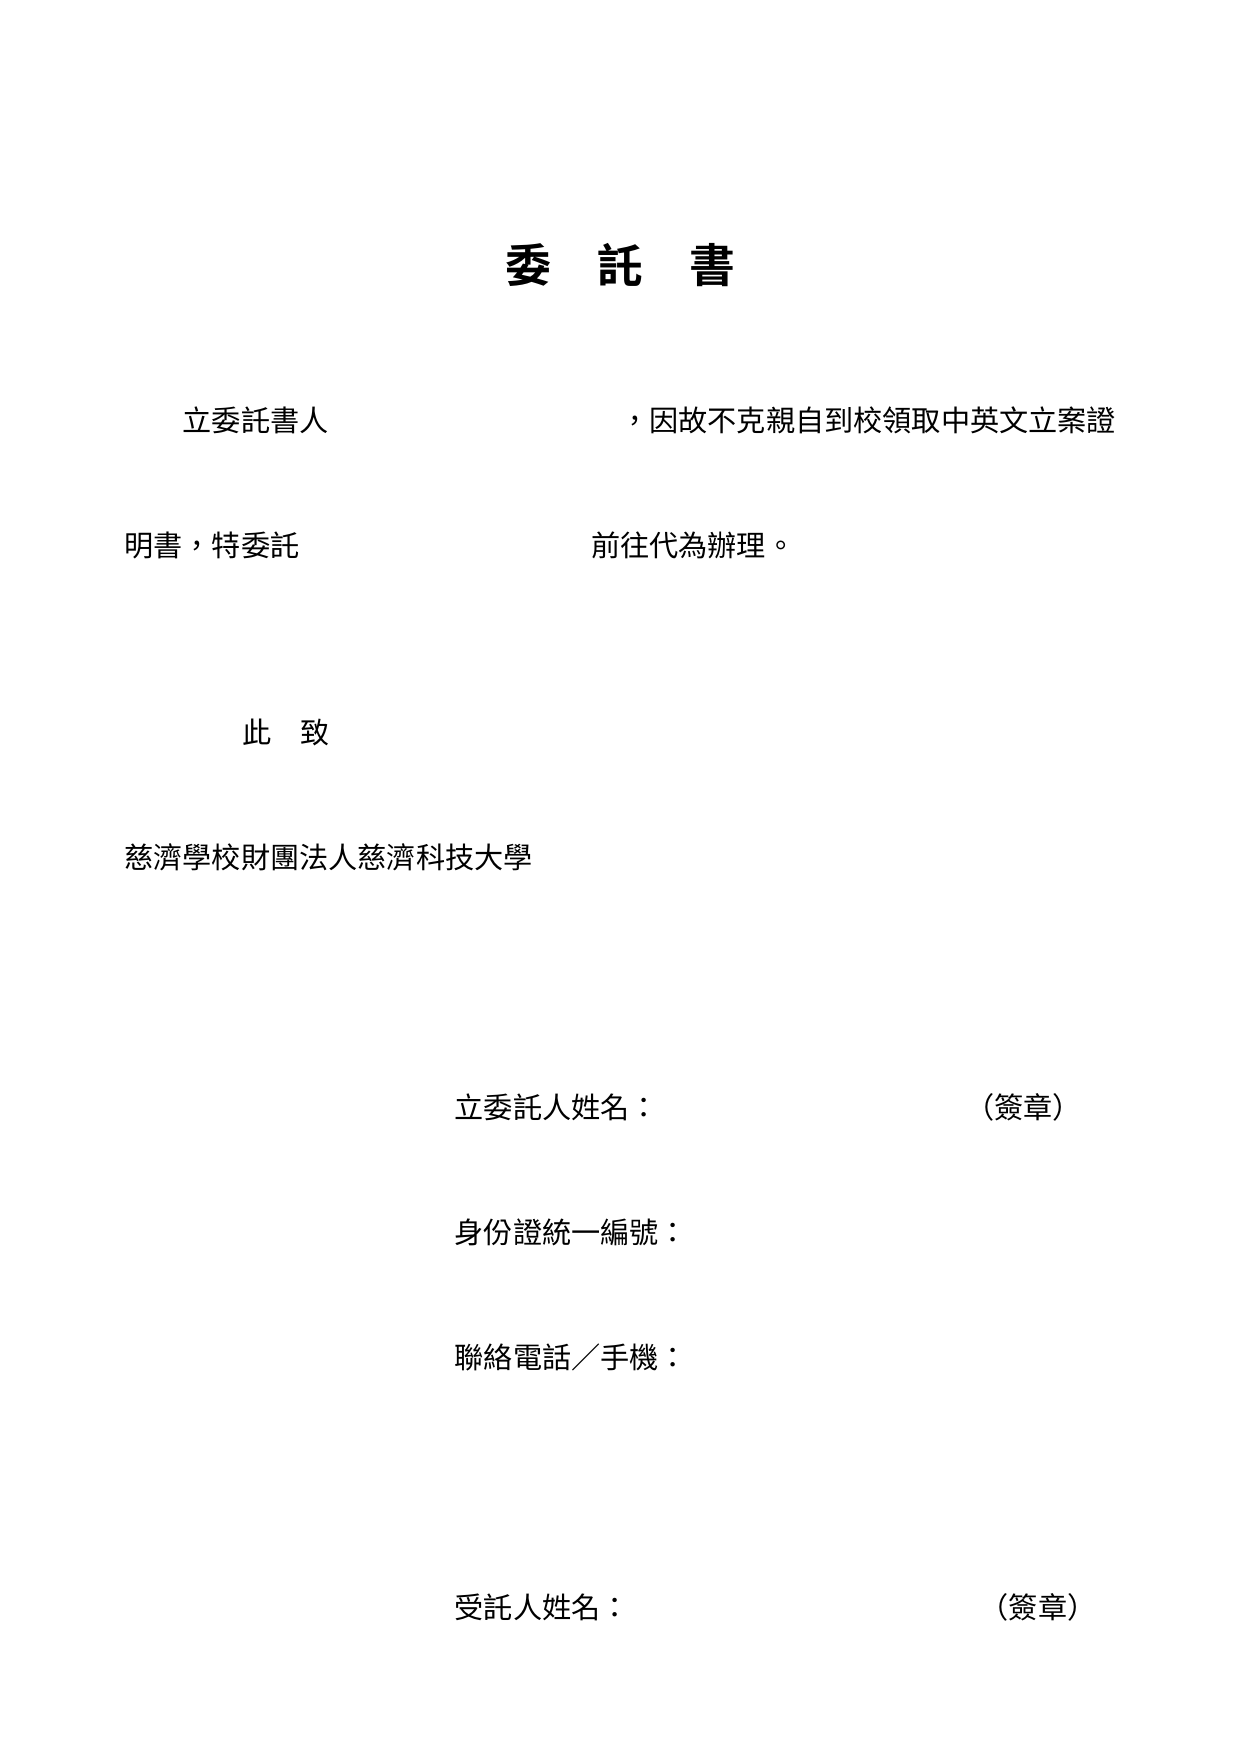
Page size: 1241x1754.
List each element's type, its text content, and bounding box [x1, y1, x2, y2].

text 受託人姓名： （簽章） [124, 1564, 1116, 1627]
text 此 致 [124, 689, 1116, 752]
text 身份證統一編號： [124, 1189, 1116, 1252]
text 立委託書人 ，因故不克親自到校領取中英文立案證明書，特委託 前往代為辦理。 [124, 377, 1116, 564]
text 聯絡電話／手機： [124, 1314, 1116, 1377]
text 委 託 書 [124, 189, 1116, 314]
text 慈濟學校財團法人慈濟科技大學 [124, 814, 1116, 877]
text 立委託人姓名： （簽章） [124, 1064, 1116, 1127]
